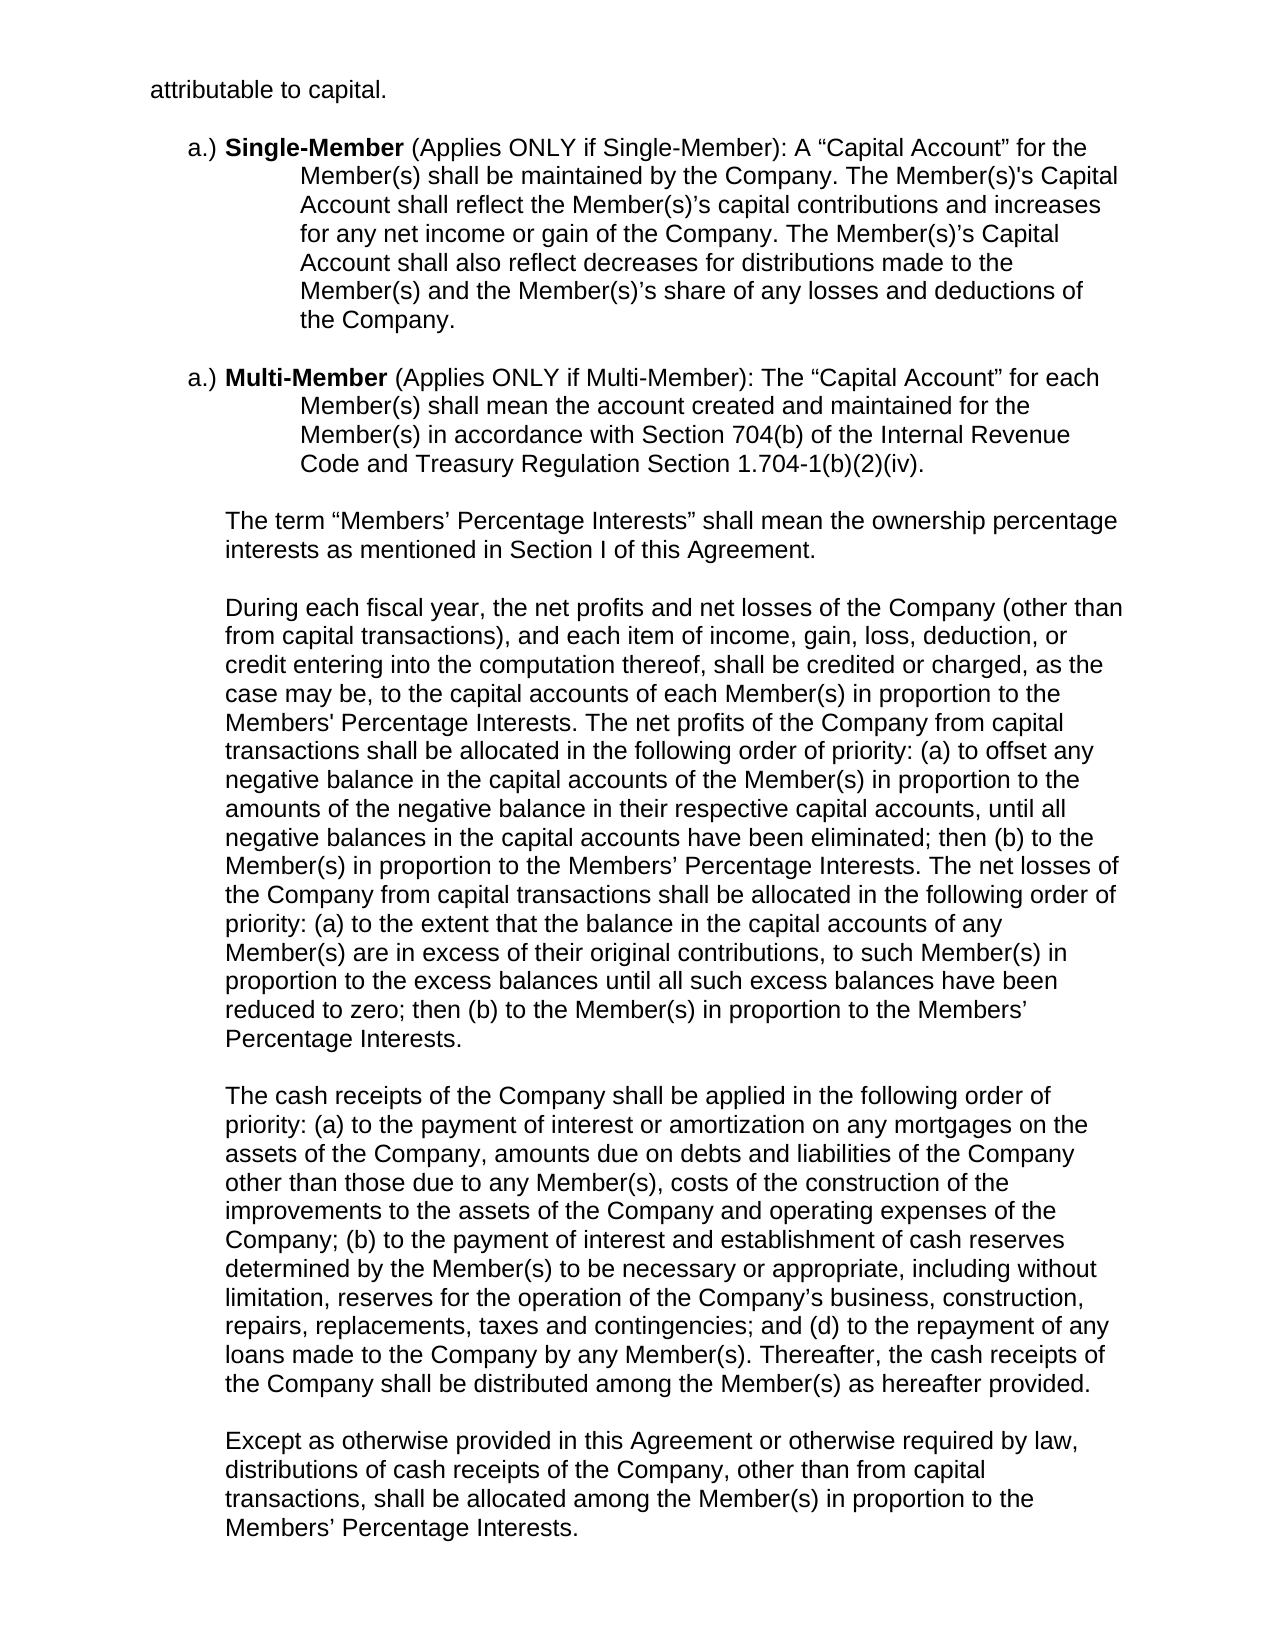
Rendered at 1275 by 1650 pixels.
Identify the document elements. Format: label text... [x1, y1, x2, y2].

text attributable to capital. [150, 75, 1125, 104]
text During each fiscal year, the net profits and net losses of the Company (other than from capital transactions), and each item of income, gain, loss, deduction, or credit entering into the computation thereof, shall be credited or charged, as the case may be, to the capital accounts of each Member(s) in proportion to the Members' Percentage Interests. The net profits of the Company from capital transactions shall be allocated in the following order of priority: (a) to offset any negative balance in the capital accounts of the Member(s) in proportion to the amounts of the negative balance in their respective capital accounts, until all negative balances in the capital accounts have been eliminated; then (b) to the Member(s) in proportion to the Members’ Percentage Interests. The net losses of the Company from capital transactions shall be allocated in the following order of priority: (a) to the extent that the balance in the capital accounts of any Member(s) are in excess of their original contributions, to such Member(s) in proportion to the excess balances until all such excess balances have been reduced to zero; then (b) to the Member(s) in proportion to the Members’ Percentage Interests. [225, 592, 1125, 1052]
list Single-Member (Applies ONLY if Single-Member): A “Capital Account” for the Member(s) shall be maintained by the Company. The Member(s)'s Capital Account shall reflect the Member(s)’s capital contributions and increases for any net income or gain of the Company. The Member(s)’s Capital Account shall also reflect decreases for distributions made to the Member(s) and the Member(s)’s share of any losses and deductions of the Company. [187, 132, 1125, 334]
text Except as otherwise provided in this Agreement or otherwise required by law, distributions of cash receipts of the Company, other than from capital transactions, shall be allocated among the Member(s) in proportion to the Members’ Percentage Interests. [225, 1426, 1125, 1541]
text The cash receipts of the Company shall be applied in the following order of priority: (a) to the payment of interest or amortization on any mortgages on the assets of the Company, amounts due on debts and liabilities of the Company other than those due to any Member(s), costs of the construction of the improvements to the assets of the Company and operating expenses of the Company; (b) to the payment of interest and establishment of cash reserves determined by the Member(s) to be necessary or appropriate, including without limitation, reserves for the operation of the Company’s business, construction, repairs, replacements, taxes and contingencies; and (d) to the repayment of any loans made to the Company by any Member(s). Thereafter, the cash receipts of the Company shall be distributed among the Member(s) as hereafter provided. [225, 1081, 1125, 1397]
text The term “Members’ Percentage Interests” shall mean the ownership percentage interests as mentioned in Section I of this Agreement. [225, 506, 1125, 564]
list Multi-Member (Applies ONLY if Multi-Member): The “Capital Account” for each Member(s) shall mean the account created and maintained for the Member(s) in accordance with Section 704(b) of the Internal Revenue Code and Treasury Regulation Section 1.704-1(b)(2)(iv). [187, 362, 1125, 477]
